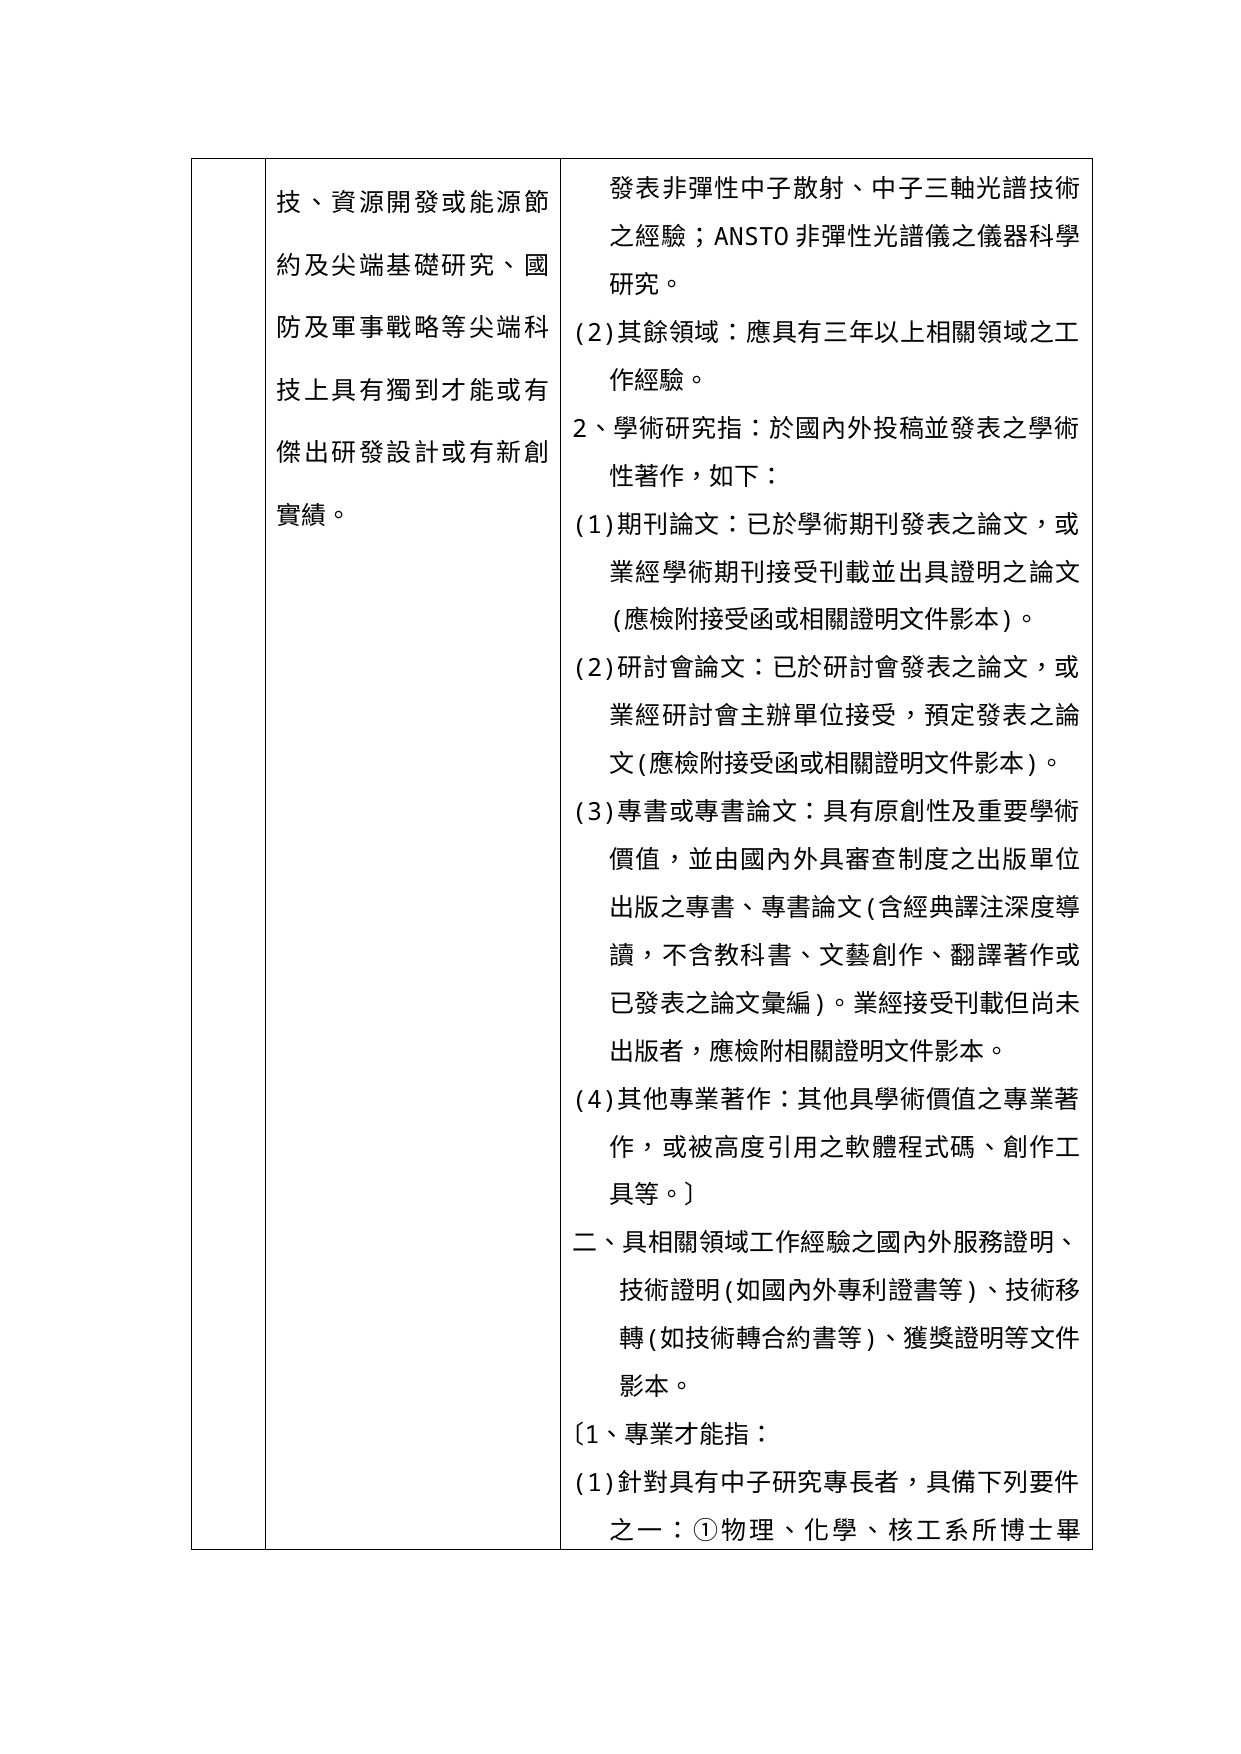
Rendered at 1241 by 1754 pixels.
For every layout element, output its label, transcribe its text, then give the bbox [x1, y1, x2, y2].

table_cell [192, 159, 265, 1549]
table_cell 技、資源開發或能源節約及尖端基礎研究、國防及軍事戰略等尖端科技上具有獨到才能或有傑出研發設計或有新創實績。 [266, 159, 560, 1549]
table_cell 發表非彈性中子散射、中子三軸光譜技術之經驗；ANSTO非彈性光譜儀之儀器科學研究。 (2)其餘領域：應具有三年以上相關領域之工作經驗。 2、學術研究指：於國內外投稿並發表之學術性著作，如下： (1)期刊論文：已於學術期刊發表之論文，或業經學術期刊接受刊載並出具證明之論文(應檢附接受函或相關證明文件影本)。 (2)研討會論文：已於研討會發表之論文，或業經研討會主辦單位接受，預定發表之論文(應檢附接受函或相關證明文件影本)。 (3)專書或專書論文：具有原創性及重要學術價值，並由國內外具審查制度之出版單位出版之專書、專書論文(含經典譯注深度導讀，不含教科書、文藝創作、翻譯著作或已發表之論文彙編)。業經接受刊載但尚未出版者，應檢附相關證明文件影本。 (4)其他專業著作：其他具學術價值之專業著作，或被高度引用之軟體程式碼、創作工具等。〕 二、具相關領域工作經驗之國內外服務證明、技術證明(如國內外專利證書等)、技術移轉(如技術轉合約書等)、獲獎證明等文件影本。 〔1、專業才能指： (1)針對具有中子研究專長者，具備下列要件之一：①物理、化學、核工系所博士畢 [561, 159, 1092, 1549]
